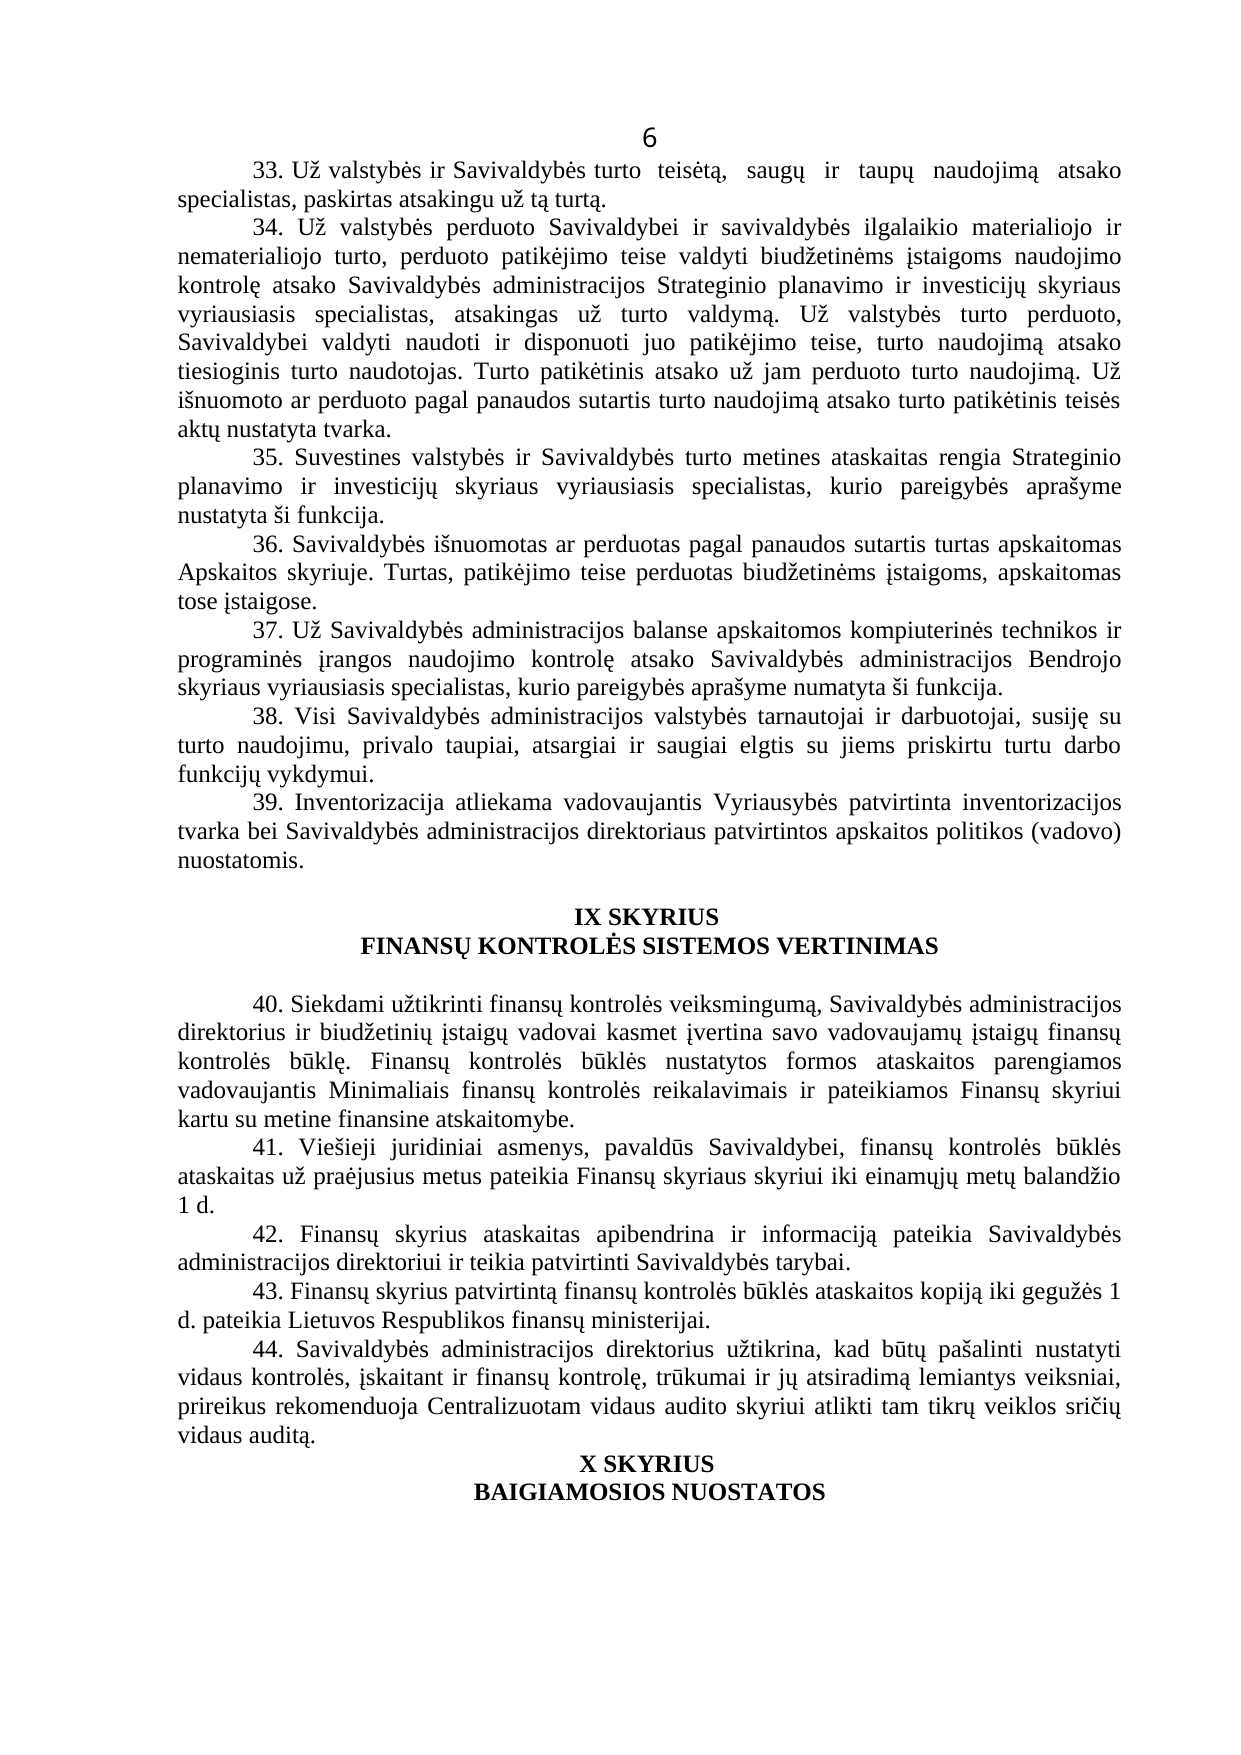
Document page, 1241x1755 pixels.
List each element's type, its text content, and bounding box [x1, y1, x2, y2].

text 35. Suvestines valstybės ir Savivaldybės turto metines ataskaitas rengia Strateginio planavimo ir investicijų skyriaus vyriausiasis specialistas, kurio pareigybės aprašyme nustatyta ši funkcija. [177, 442, 1122, 529]
text 39. Inventorizacija atliekama vadovaujantis Vyriausybės patvirtinta inventorizacijos tvarka bei Savivaldybės administracijos direktoriaus patvirtintos apskaitos politikos (vadovo) nuostatomis. [177, 787, 1122, 874]
text IX SKYRIUS [177, 902, 1122, 931]
text 36. Savivaldybės išnuomotas ar perduotas pagal panaudos sutartis turtas apskaitomas Apskaitos skyriuje. Turtas, patikėjimo teise perduotas biudžetinėms įstaigoms, apskaitomas tose įstaigose. [177, 529, 1122, 615]
text 37. Už Savivaldybės administracijos balanse apskaitomos kompiuterinės technikos ir programinės įrangos naudojimo kontrolę atsako Savivaldybės administracijos Bendrojo skyriaus vyriausiasis specialistas, kurio pareigybės aprašyme numatyta ši funkcija. [177, 615, 1122, 701]
text 43. Finansų skyrius patvirtintą finansų kontrolės būklės ataskaitos kopiją iki gegužės 1 d. pateikia Lietuvos Respublikos finansų ministerijai. [177, 1276, 1122, 1334]
text 40. Siekdami užtikrinti finansų kontrolės veiksmingumą, Savivaldybės administracijos direktorius ir biudžetinių įstaigų vadovai kasmet įvertina savo vadovaujamų įstaigų finansų kontrolės būklę. Finansų kontrolės būklės nustatytos formos ataskaitos parengiamos vadovaujantis Minimaliais finansų kontrolės reikalavimais ir pateikiamos Finansų skyriui kartu su metine finansine atskaitomybe. [177, 989, 1122, 1132]
text 38. Visi Savivaldybės administracijos valstybės tarnautojai ir darbuotojai, susiję su turto naudojimu, privalo taupiai, atsargiai ir saugiai elgtis su jiems priskirtu turtu darbo funkcijų vykdymui. [177, 701, 1122, 787]
text 44. Savivaldybės administracijos direktorius užtikrina, kad būtų pašalinti nustatyti vidaus kontrolės, įskaitant ir finansų kontrolę, trūkumai ir jų atsiradimą lemiantys veiksniai, prireikus rekomenduoja Centralizuotam vidaus audito skyriui atlikti tam tikrų veiklos sričių vidaus auditą. [177, 1334, 1122, 1449]
text X SKYRIUS [177, 1449, 1122, 1477]
text BAIGIAMOSIOS NUOSTATOS [177, 1477, 1122, 1506]
text 33. Už valstybės ir Savivaldybės turto teisėtą, saugų ir taupų naudojimą atsako specialistas, paskirtas atsakingu už tą turtą. [177, 155, 1122, 212]
text 42. Finansų skyrius ataskaitas apibendrina ir informaciją pateikia Savivaldybės administracijos direktoriui ir teikia patvirtinti Savivaldybės tarybai. [177, 1219, 1122, 1276]
text 41. Viešieji juridiniai asmenys, pavaldūs Savivaldybei, finansų kontrolės būklės ataskaitas už praėjusius metus pateikia Finansų skyriaus skyriui iki einamųjų metų balandžio 1 d. [177, 1132, 1122, 1219]
text 34. Už valstybės perduoto Savivaldybei ir savivaldybės ilgalaikio materialiojo ir nematerialiojo turto, perduoto patikėjimo teise valdyti biudžetinėms įstaigoms naudojimo kontrolę atsako Savivaldybės administracijos Strateginio planavimo ir investicijų skyriaus vyriausiasis specialistas, atsakingas už turto valdymą. Už valstybės turto perduoto, Savivaldybei valdyti naudoti ir disponuoti juo patikėjimo teise, turto naudojimą atsako tiesioginis turto naudotojas. Turto patikėtinis atsako už jam perduoto turto naudojimą. Už išnuomoto ar perduoto pagal panaudos sutartis turto naudojimą atsako turto patikėtinis teisės aktų nustatyta tvarka. [177, 212, 1122, 442]
text FINANSŲ KONTROLĖS SISTEMOS VERTINIMAS [177, 931, 1122, 960]
